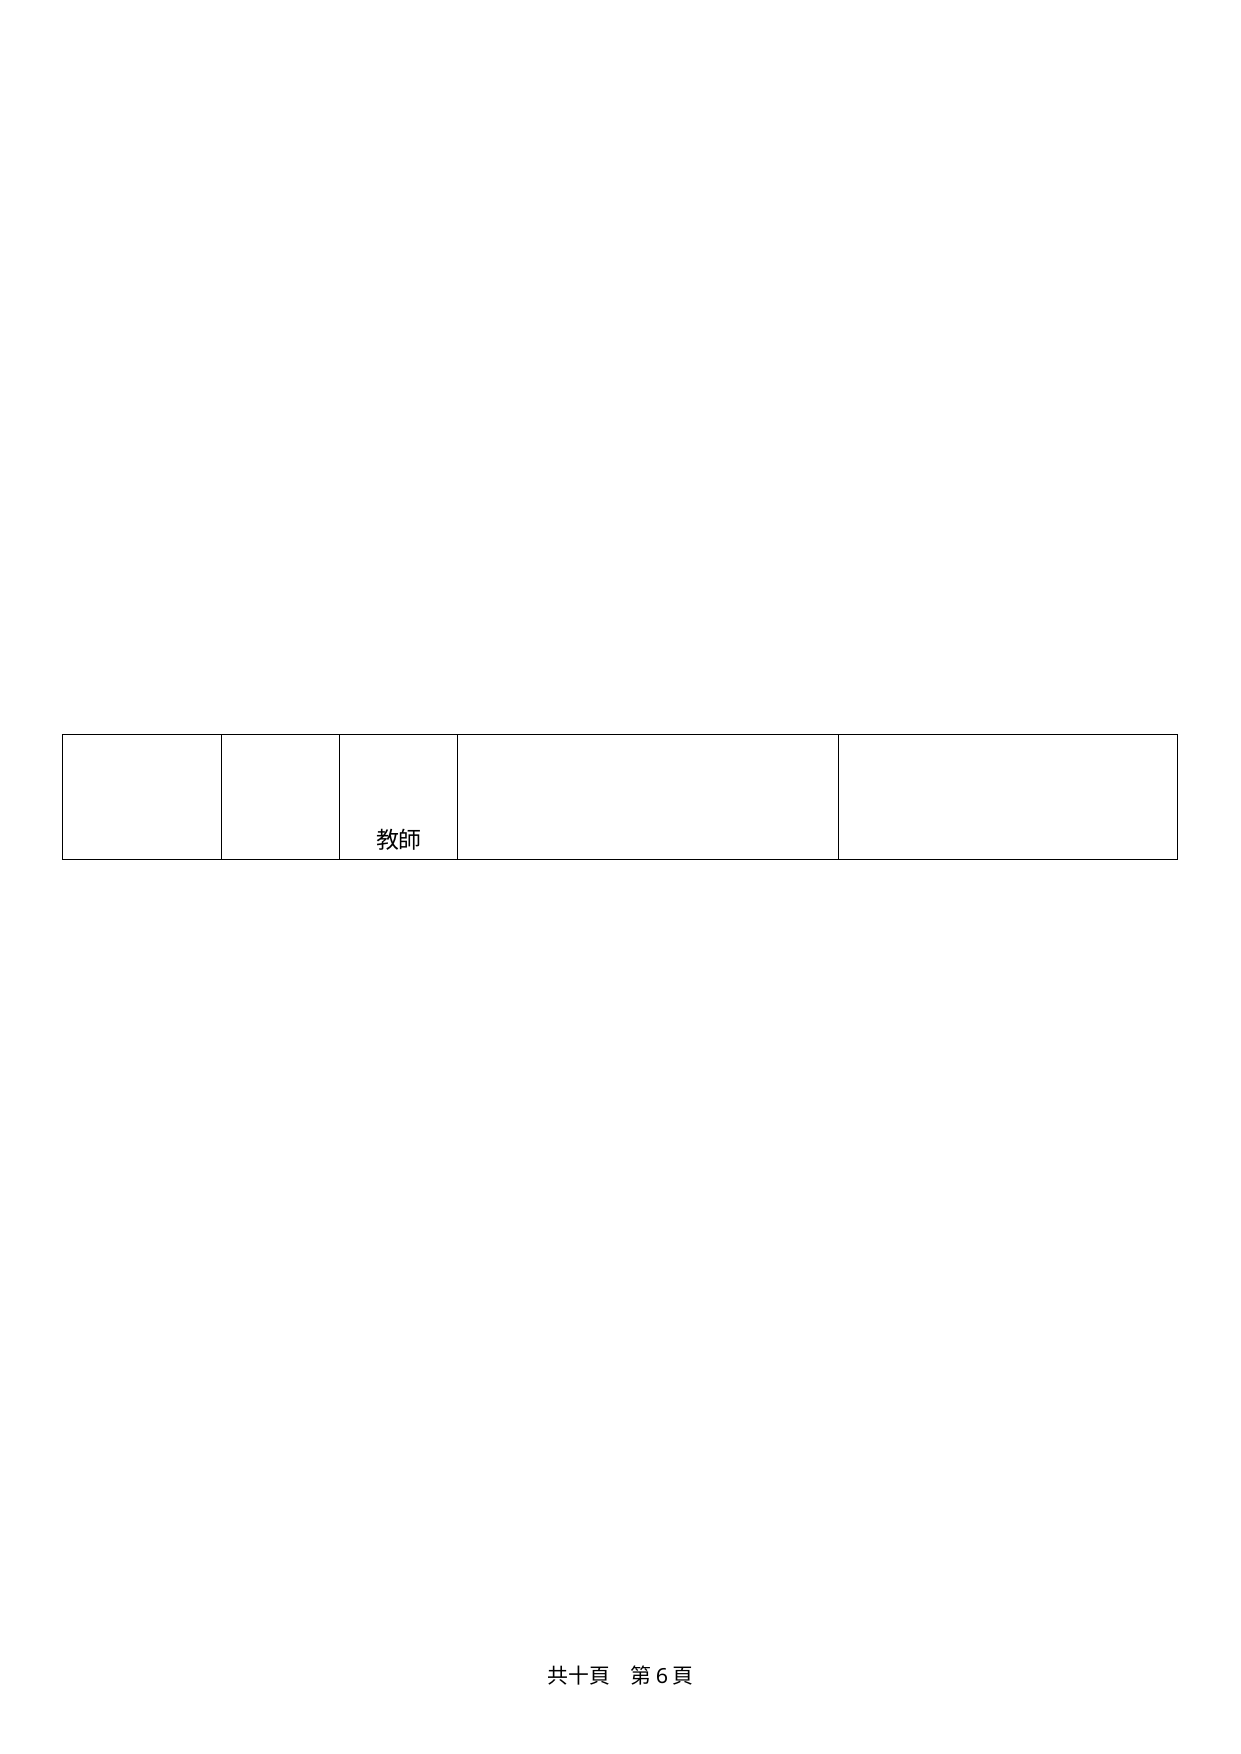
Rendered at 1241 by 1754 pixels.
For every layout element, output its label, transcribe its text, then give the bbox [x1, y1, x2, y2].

table_cell [458, 735, 838, 859]
table_cell 教師 [340, 735, 457, 859]
table_cell [839, 735, 1177, 859]
table_cell [222, 735, 339, 859]
table_cell [63, 735, 221, 859]
